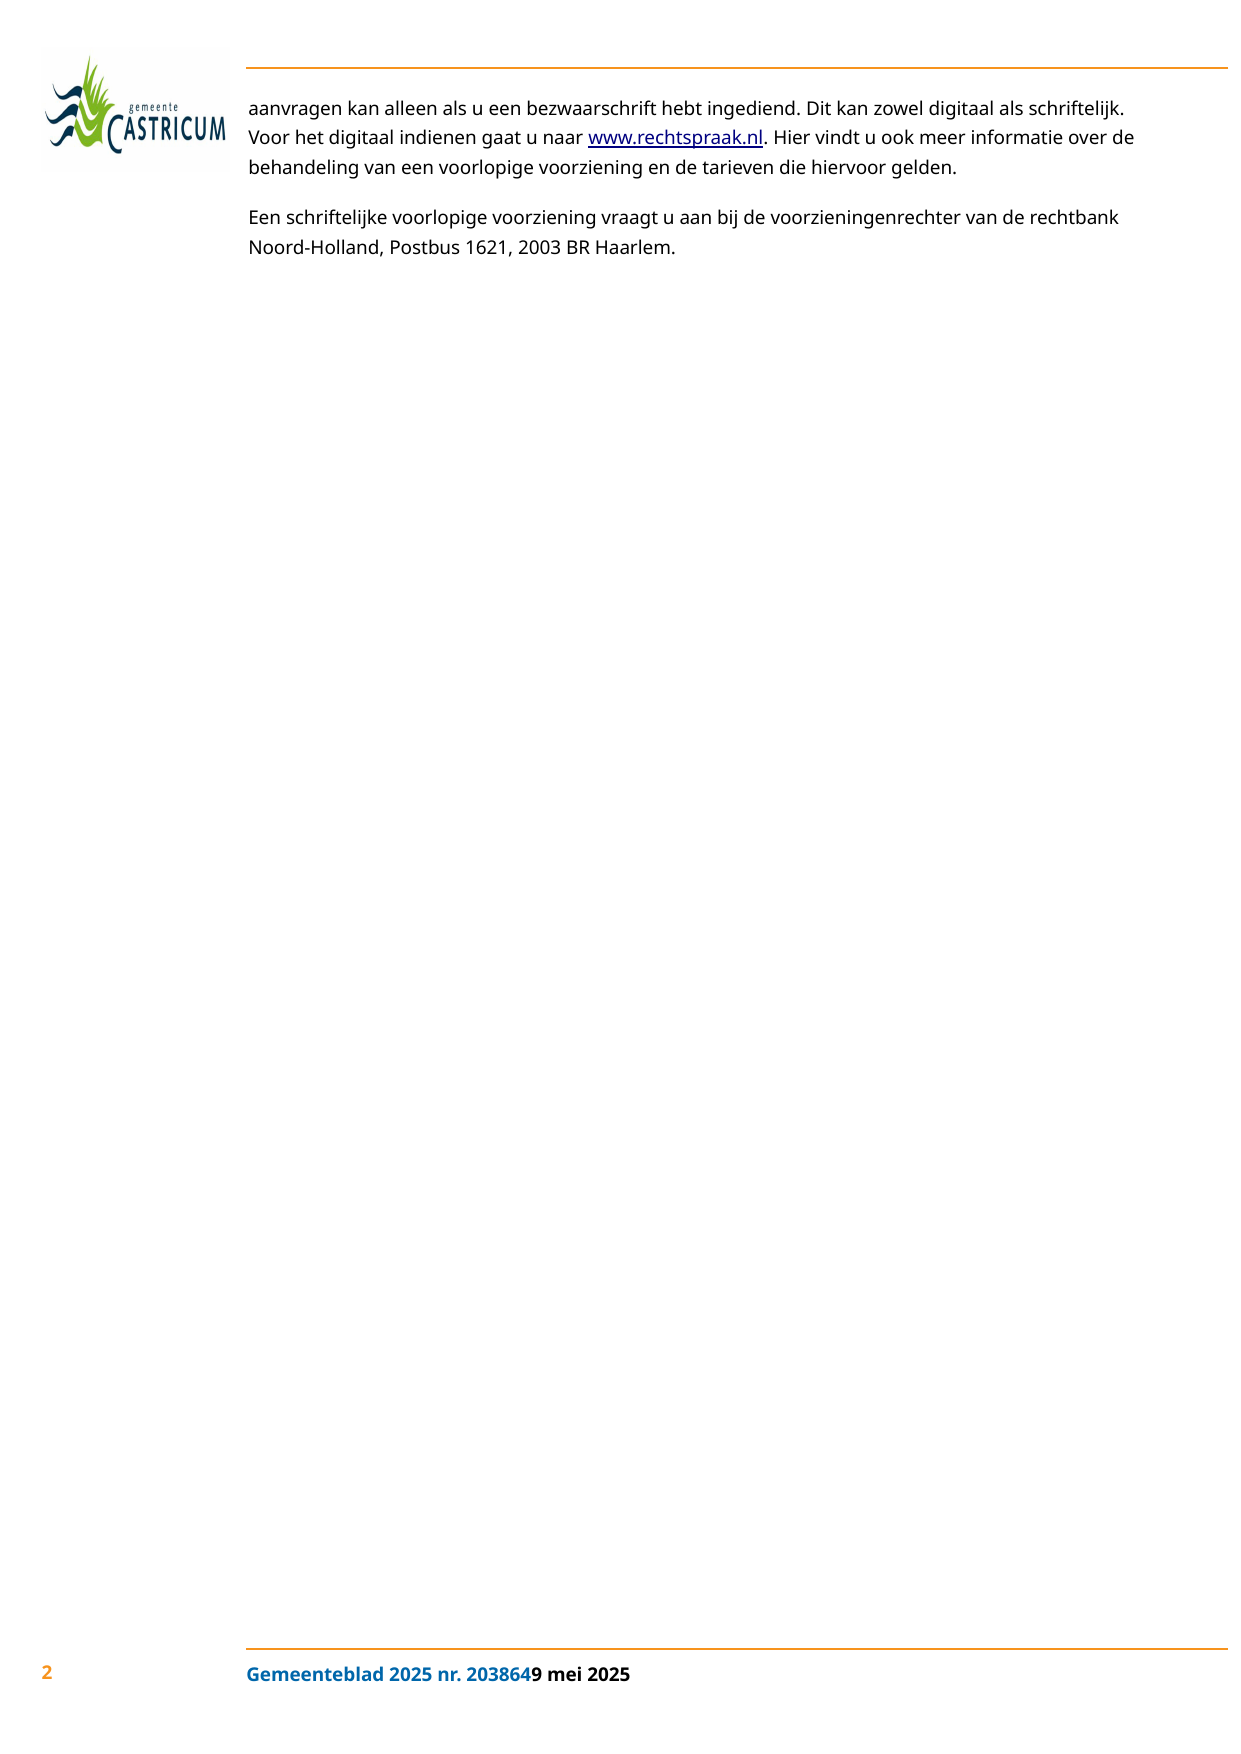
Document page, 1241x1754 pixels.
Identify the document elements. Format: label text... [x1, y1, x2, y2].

text aanvragen kan alleen als u een bezwaarschrift hebt ingediend. Dit kan zowel digitaal als schriftelijk. Voor het digitaal indienen gaat u naar www.rechtspraak.nl. Hier vindt u ook meer informatie over de behandeling van een voorlopige voorziening en de tarieven die hiervoor gelden. [248, 95, 1152, 180]
text Een schriftelijke voorlopige voorziening vraagt u aan bij de voorzieningenrechter van de rechtbank Noord-Holland, Postbus 1621, 2003 BR Haarlem. [248, 204, 1152, 260]
picture [41, 47, 231, 172]
